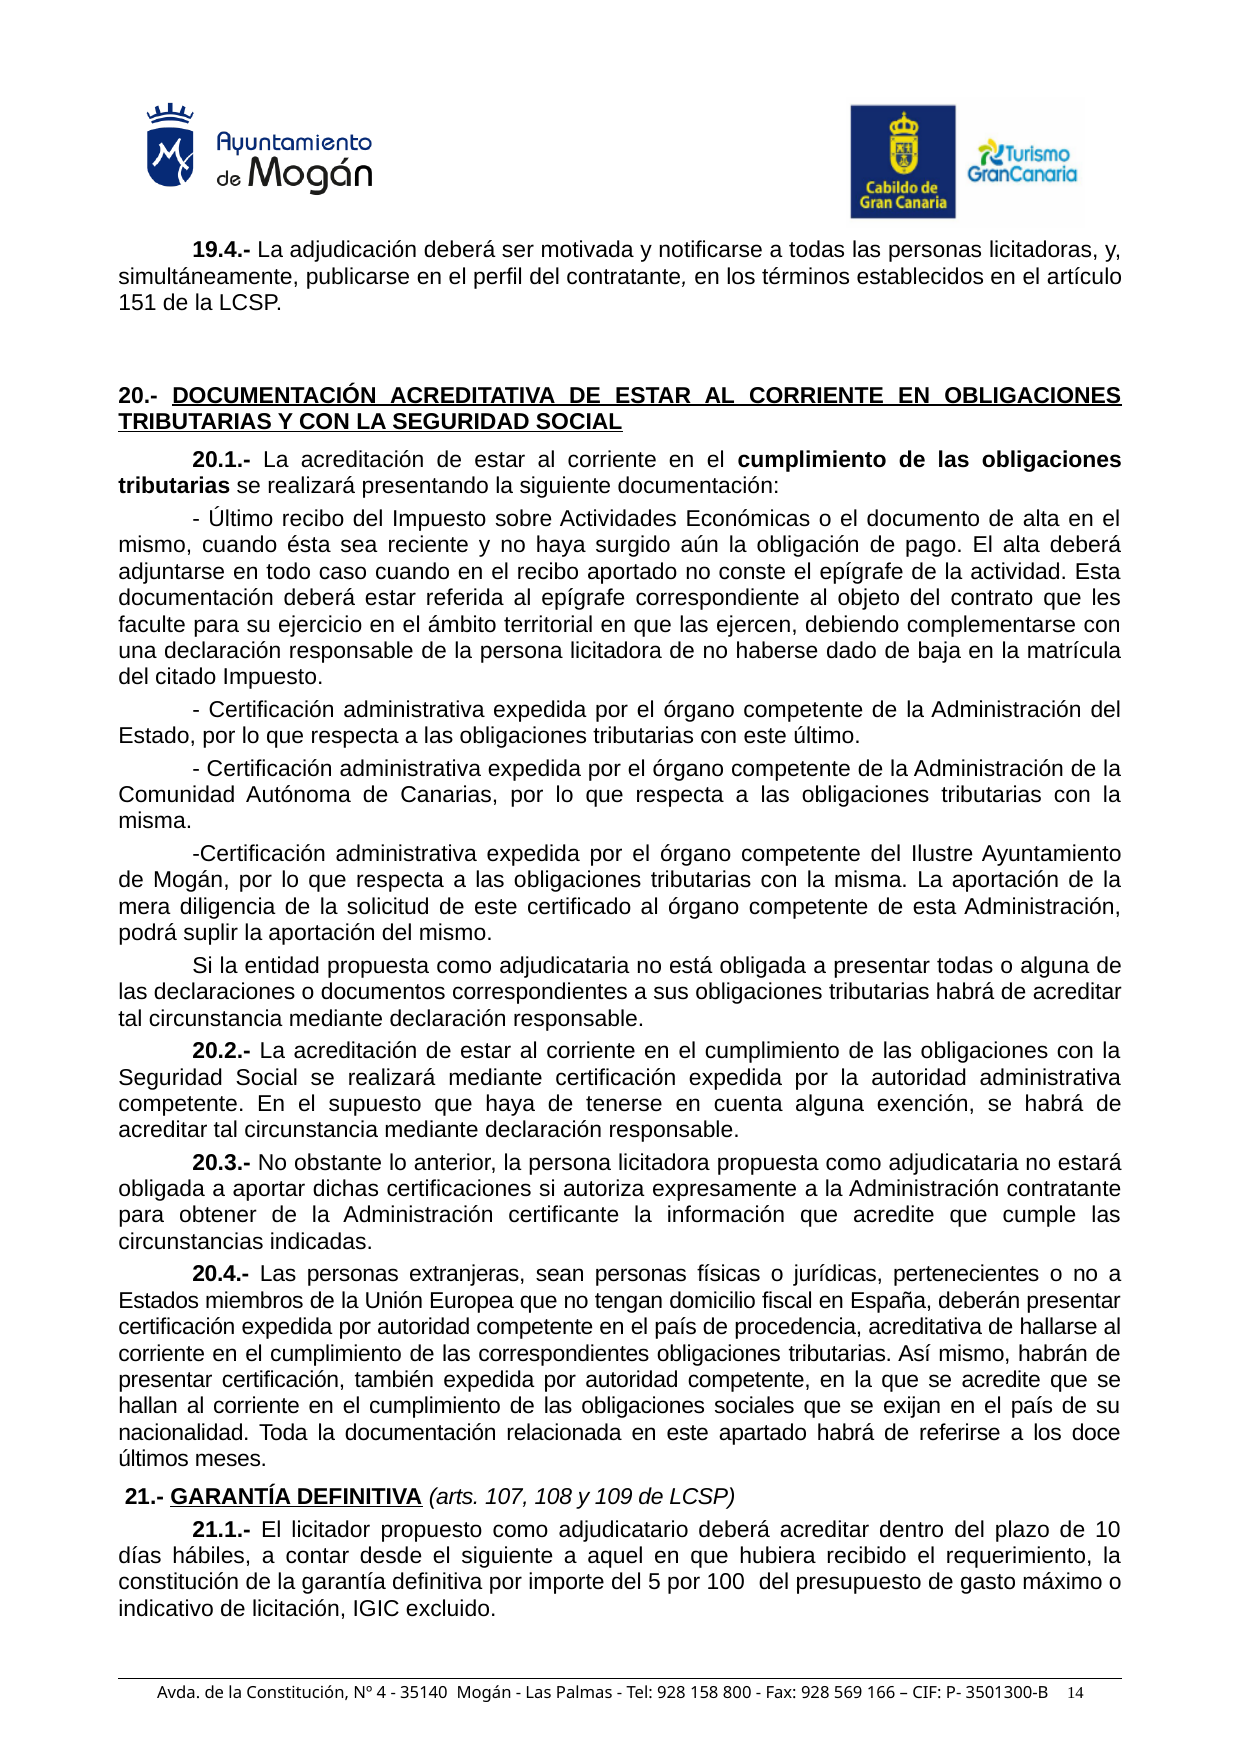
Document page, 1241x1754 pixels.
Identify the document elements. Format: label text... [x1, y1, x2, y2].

text 21.- GARANTÍA DEFINITIVA (arts. 107, 108 y 109 de LCSP) [118, 1483, 1122, 1509]
text 20.4.- Las personas extranjeras, sean personas físicas o jurídicas, pertenecientes o no a Estados miembros de la Unión Europea que no tengan domicilio fiscal en España, deberán presentar certificación expedida por autoridad competente en el país de procedencia, acreditativa de hallarse al corriente en el cumplimiento de las correspondientes obligaciones tributarias. Así mismo, habrán de presentar certificación, también expedida por autoridad competente, en la que se acredite que se hallan al corriente en el cumplimiento de las obligaciones sociales que se exijan en el país de su nacionalidad. Toda la documentación relacionada en este apartado habrá de referirse a los doce últimos meses. [118, 1260, 1122, 1471]
text -Certificación administrativa expedida por el órgano competente del Ilustre Ayuntamiento de Mogán, por lo que respecta a las obligaciones tributarias con la misma. La aportación de la mera diligencia de la solicitud de este certificado al órgano competente de esta Administración, podrá suplir la aportación del mismo. [118, 840, 1122, 946]
text - Certificación administrativa expedida por el órgano competente de la Administración del Estado, por lo que respecta a las obligaciones tributarias con este último. [118, 696, 1122, 748]
text - Certificación administrativa expedida por el órgano competente de la Administración de la Comunidad Autónoma de Canarias, por lo que respecta a las obligaciones tributarias con la misma. [118, 755, 1122, 834]
picture [132, 81, 388, 213]
text - Último recibo del Impuesto sobre Actividades Económicas o el documento de alta en el mismo, cuando ésta sea reciente y no haya surgido aún la obligación de pago. El alta deberá adjuntarse en todo caso cuando en el recibo aportado no conste el epígrafe de la actividad. Esta documentación deberá estar referida al epígrafe correspondiente al objeto del contrato que les faculte para su ejercicio en el ámbito territorial en que las ejercen, debiendo complementarse con una declaración responsable de la persona licitadora de no haberse dado de baja en la matrícula del citado Impuesto. [118, 505, 1122, 689]
text 19.4.- La adjudicación deberá ser motivada y notificarse a todas las personas licitadoras, y, simultáneamente, publicarse en el perfil del contratante, en los términos establecidos en el artículo 151 de la LCSP. [118, 236, 1122, 315]
text Si la entidad propuesta como adjudicataria no está obligada a presentar todas o alguna de las declaraciones o documentos correspondientes a sus obligaciones tributarias habrá de acreditar tal circunstancia mediante declaración responsable. [118, 952, 1122, 1031]
text 21.1.- El licitador propuesto como adjudicatario deberá acreditar dentro del plazo de 10 días hábiles, a contar desde el siguiente a aquel en que hubiera recibido el requerimiento, la constitución de la garantía definitiva por importe del 5 por 100 del presupuesto de gasto máximo o indicativo de licitación, IGIC excluido. [118, 1516, 1122, 1621]
text 20.- DOCUMENTACIÓN ACREDITATIVA DE ESTAR AL CORRIENTE EN OBLIGACIONES TRIBUTARIAS Y CON LA SEGURIDAD SOCIAL [118, 382, 1122, 434]
text 20.2.- La acreditación de estar al corriente en el cumplimiento de las obligaciones con la Seguridad Social se realizará mediante certificación expedida por la autoridad administrativa competente. En el supuesto que haya de tenerse en cuenta alguna exención, se habrá de acreditar tal circunstancia mediante declaración responsable. [118, 1037, 1122, 1142]
text 20.1.- La acreditación de estar al corriente en el cumplimiento de las obligaciones tributarias se realizará presentando la siguiente documentación: [118, 446, 1122, 499]
text 20.3.- No obstante lo anterior, la persona licitadora propuesta como adjudicataria no estará obligada a aportar dichas certificaciones si autoriza expresamente a la Administración contratante para obtener de la Administración certificante la información que acredite que cumple las circunstancias indicadas. [118, 1149, 1122, 1254]
picture [846, 97, 1086, 230]
